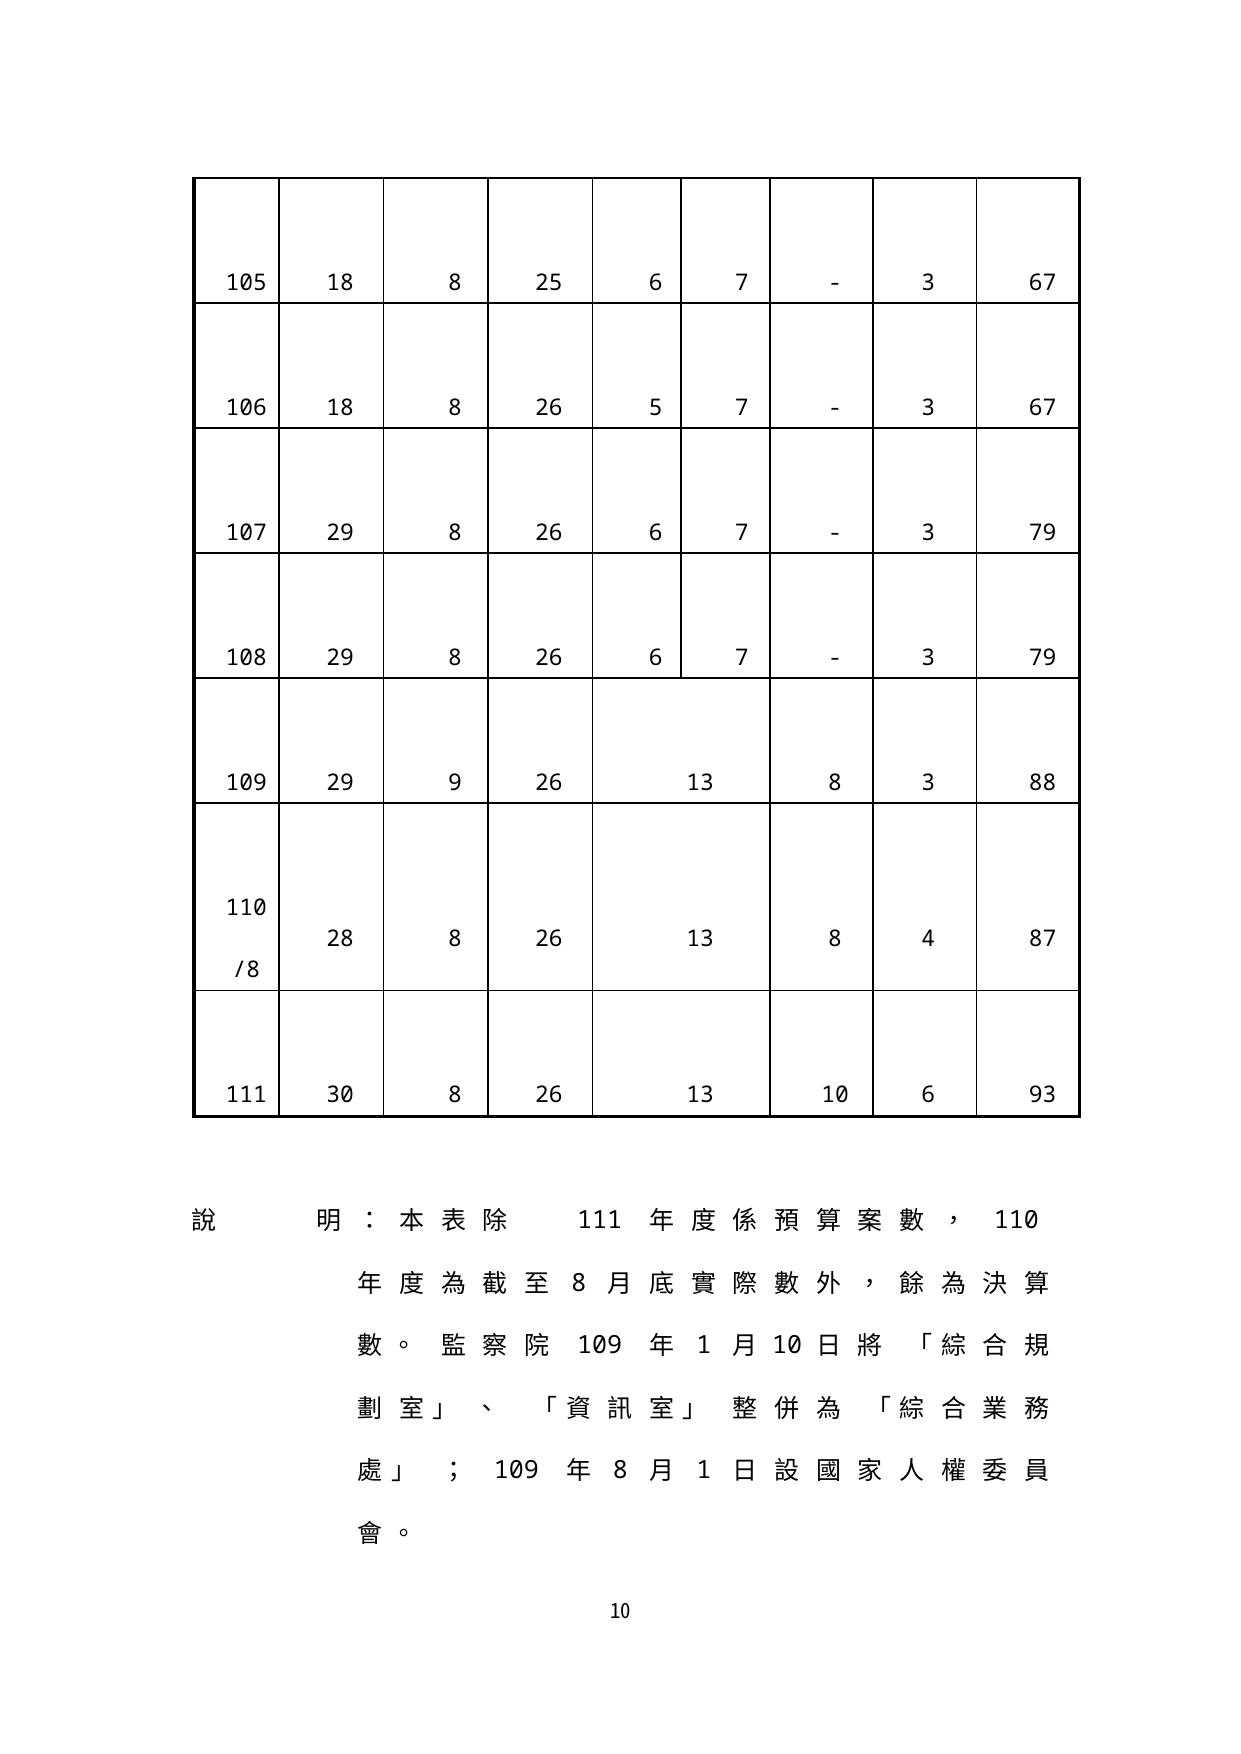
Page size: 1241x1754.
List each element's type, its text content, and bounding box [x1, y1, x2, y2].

table_cell 26 [489, 991, 592, 1115]
table_cell 107 [196, 429, 278, 552]
table_cell 13 [593, 991, 769, 1115]
table_cell 7 [682, 429, 769, 552]
table_cell 7 [682, 554, 769, 677]
table_cell 3 [874, 304, 976, 427]
table_cell 8 [384, 991, 487, 1115]
table_cell 106 [196, 304, 278, 427]
table_cell 3 [874, 679, 976, 802]
table_cell - [771, 304, 872, 427]
table_cell 13 [593, 804, 769, 990]
table_cell 8 [384, 179, 487, 302]
table_cell 3 [874, 554, 976, 677]
table_cell 3 [874, 179, 976, 302]
table_cell 26 [489, 679, 592, 802]
table_cell 8 [771, 679, 872, 802]
table_cell 8 [384, 554, 487, 677]
table_cell - [771, 179, 872, 302]
table_cell 30 [280, 991, 383, 1115]
table_cell 3 [874, 429, 976, 552]
table_cell 10 [771, 991, 872, 1115]
table_cell 18 [280, 304, 383, 427]
table_cell 25 [489, 179, 592, 302]
table_cell 28 [280, 804, 383, 990]
table_cell 6 [593, 554, 680, 677]
table_cell 111 [196, 991, 278, 1115]
table_cell 4 [874, 804, 976, 990]
table_cell 29 [280, 554, 383, 677]
table_cell 110/8 [196, 804, 278, 990]
table_cell 8 [384, 304, 487, 427]
table_cell 109 [196, 679, 278, 802]
table_cell 6 [593, 179, 680, 302]
table_cell 88 [977, 679, 1078, 802]
table_cell 6 [593, 429, 680, 552]
table_cell 26 [489, 804, 592, 990]
table_cell 26 [489, 304, 592, 427]
table_cell 67 [977, 179, 1078, 302]
table_cell 108 [196, 554, 278, 677]
table_cell 6 [874, 991, 976, 1115]
table_cell 29 [280, 429, 383, 552]
table_cell 93 [977, 991, 1078, 1115]
table_cell 8 [384, 804, 487, 990]
table_cell 7 [682, 304, 769, 427]
table_cell - [771, 554, 872, 677]
table_cell 79 [977, 554, 1078, 677]
table_cell - [771, 429, 872, 552]
table_cell 5 [593, 304, 680, 427]
table_cell 79 [977, 429, 1078, 552]
table_cell 7 [682, 179, 769, 302]
table_cell 13 [593, 679, 769, 802]
table_cell 9 [384, 679, 487, 802]
table_cell 8 [771, 804, 872, 990]
table_cell 105 [196, 179, 278, 302]
table_cell 67 [977, 304, 1078, 427]
table_cell 29 [280, 679, 383, 802]
table_cell 26 [489, 429, 592, 552]
text 說 明：本表除 111年度係預算案數，110年度為截至8月底實際數外，餘為決算數。監察院109年1月10日將「綜合規劃室」、「資訊室」整併為「綜合業務處」；109年8月1日設國家人權委員會。 [183, 1177, 1058, 1552]
table_cell 18 [280, 179, 383, 302]
table_cell 8 [384, 429, 487, 552]
table_cell 87 [977, 804, 1078, 990]
table_cell 26 [489, 554, 592, 677]
